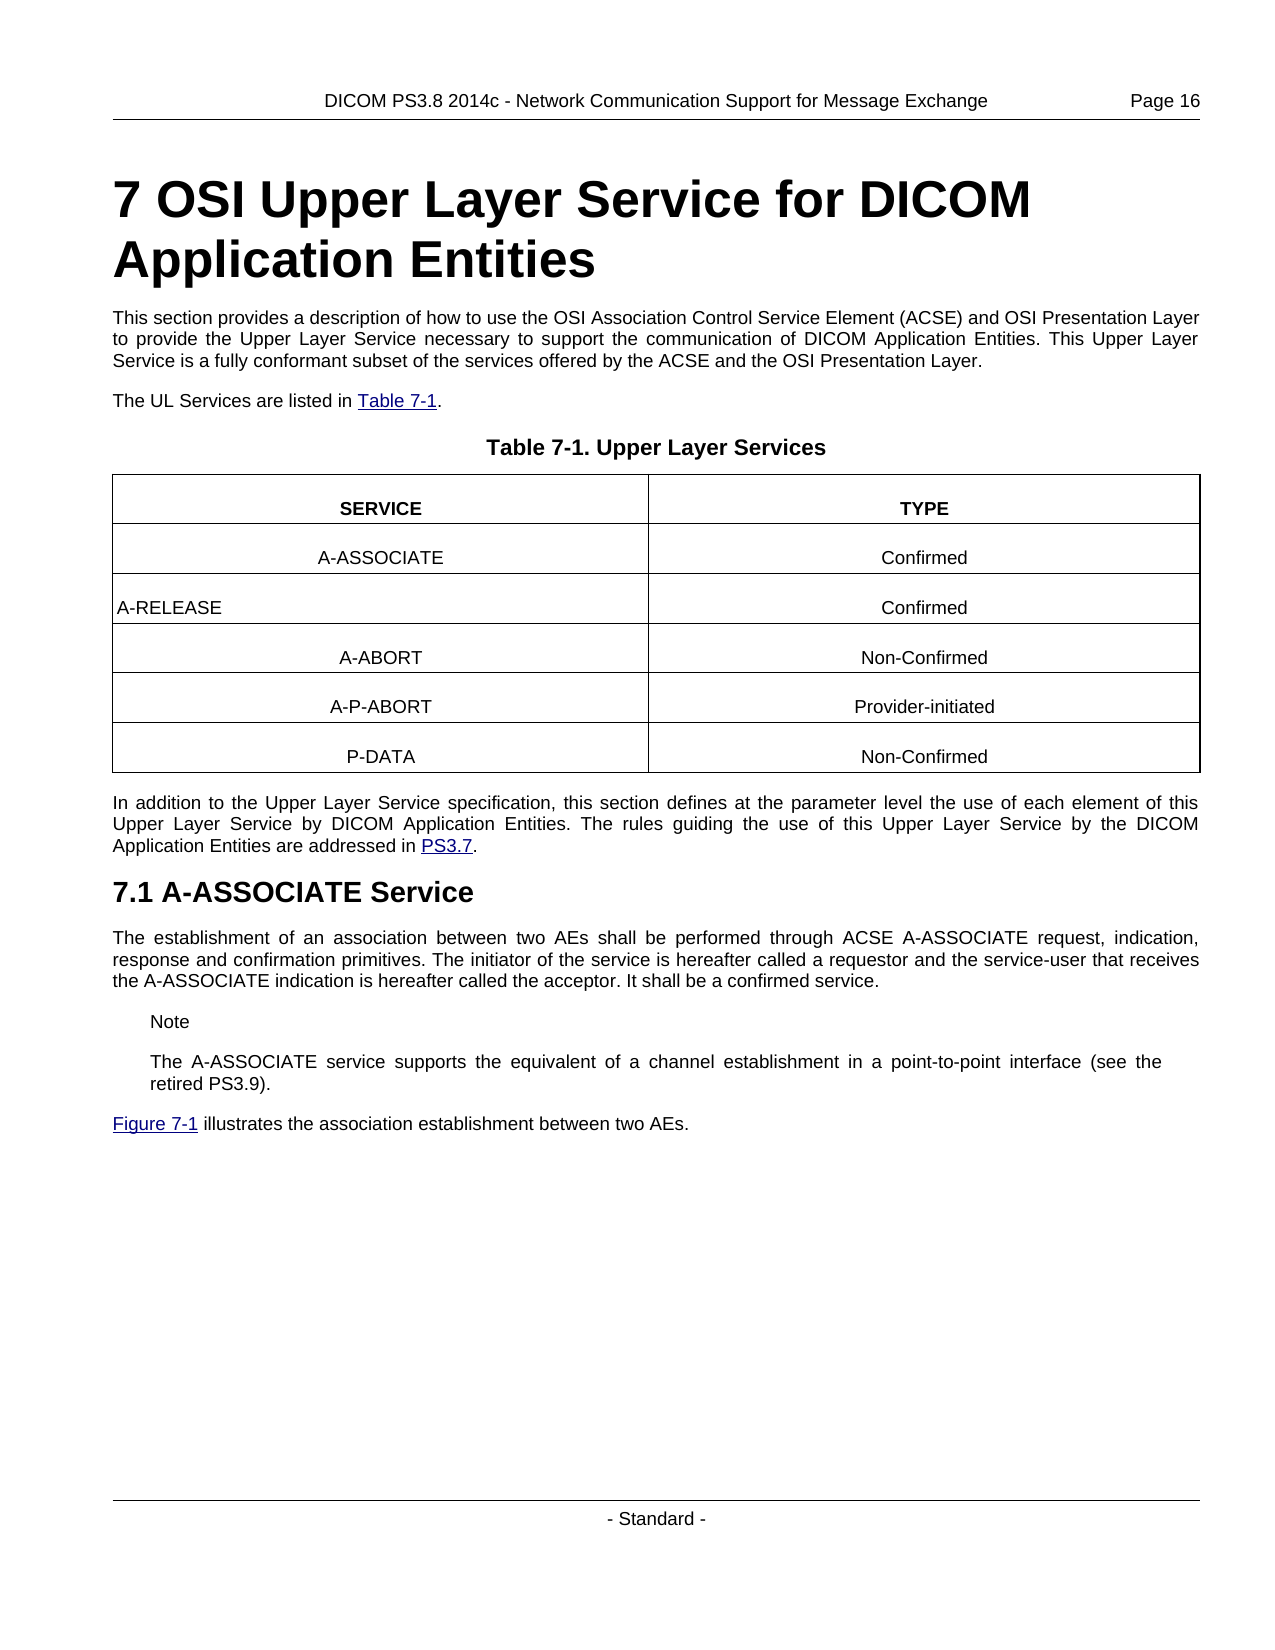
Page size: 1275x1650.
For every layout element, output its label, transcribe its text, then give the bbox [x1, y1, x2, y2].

text Note [150, 1011, 1162, 1032]
table_cell P-DATA [113, 723, 648, 772]
text Figure 7-1 illustrates the association establishment between two AEs. [112, 1113, 1200, 1134]
table_header SERVICE [113, 475, 648, 523]
table_cell A-P-ABORT [113, 673, 648, 722]
table_cell A-RELEASE [113, 574, 648, 623]
text The establishment of an association between two AEs shall be performed through ACSE A-ASSOCIATE request, indication, response and confirmation primitives. The initiator of the service is hereafter called a requestor and the service-user that receives the A-ASSOCIATE indication is hereafter called the acceptor. It shall be a confirmed service. [112, 927, 1200, 992]
text Table 7-1. Upper Layer Services [112, 434, 1200, 460]
text The UL Services are listed in Table 7-1. [112, 390, 1200, 412]
table_cell A-ASSOCIATE [113, 524, 648, 573]
text The A-ASSOCIATE service supports the equivalent of a channel establishment in a point-to-point interface (see the retired PS3.9). [150, 1051, 1162, 1094]
text In addition to the Upper Layer Service specification, this section defines at the parameter level the use of each element of this Upper Layer Service by DICOM Application Entities. The rules guiding the use of this Upper Layer Service by the DICOM Application Entities are addressed in PS3.7. [112, 791, 1200, 856]
table_cell Non-Confirmed [649, 723, 1199, 772]
table_cell Confirmed [649, 524, 1199, 573]
text This section provides a description of how to use the OSI Association Control Service Element (ACSE) and OSI Presentation Layer to provide the Upper Layer Service necessary to support the communication of DICOM Application Entities. This Upper Layer Service is a fully conformant subset of the services offered by the ACSE and the OSI Presentation Layer. [112, 307, 1200, 371]
table_cell Confirmed [649, 574, 1199, 623]
table_cell Provider-initiated [649, 673, 1199, 722]
text 7.1 A-ASSOCIATE Service [112, 875, 1200, 908]
table_cell A-ABORT [113, 624, 648, 672]
table_header TYPE [649, 475, 1199, 523]
table_cell Non-Confirmed [649, 624, 1199, 672]
text 7 OSI Upper Layer Service for DICOM Application Entities [112, 169, 1200, 288]
